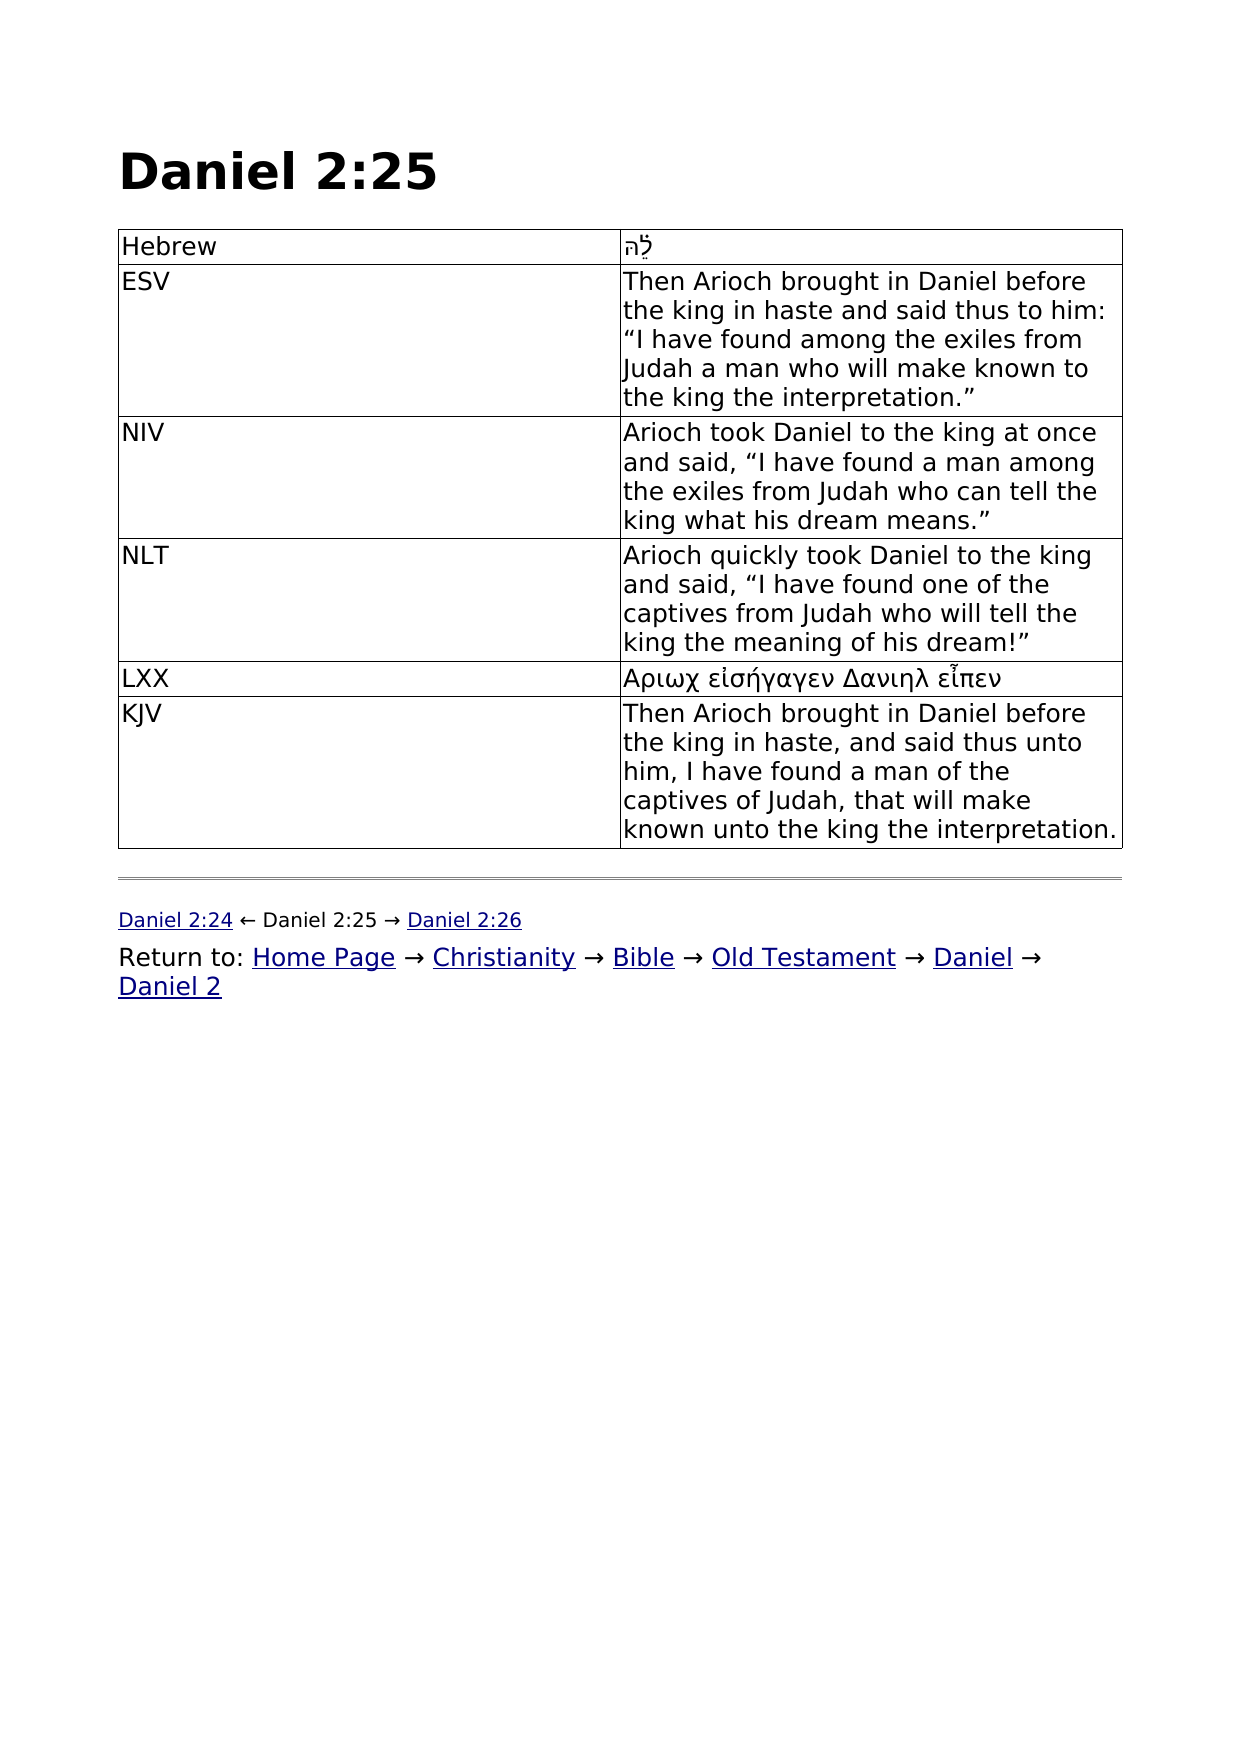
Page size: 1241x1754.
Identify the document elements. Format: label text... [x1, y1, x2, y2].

table_cell Arioch quickly took Daniel to the king and said, “I have found one of the captives from Judah who will tell the king the meaning of his dream!” [621, 539, 1122, 661]
text Return to: Home Page → Christianity → Bible → Old Testament → Daniel → Daniel 2 [118, 943, 1122, 1001]
table_cell Then Arioch brought in Daniel before the king in haste and said thus to him: “I have found among the exiles from Judah a man who will make known to the king the interpretation.” [621, 265, 1122, 416]
table_cell Then Arioch brought in Daniel before the king in haste, and said thus unto him, I have found a man of the captives of Judah, that will make known unto the king the interpretation. [621, 697, 1122, 848]
table_cell Arioch took Daniel to the king at once and said, “I have found a man among the exiles from Judah who can tell the king what his dream means.” [621, 417, 1122, 538]
table_header Hebrew [119, 230, 620, 264]
table_cell KJV [119, 697, 620, 848]
table_cell Αριωχ εἰσήγαγεν Δανιηλ εἶπεν [621, 662, 1122, 696]
table_cell NIV [119, 417, 620, 538]
text Daniel 2:24 ← Daniel 2:25 → Daniel 2:26 [118, 909, 1122, 943]
subtitle Daniel 2:25 [118, 143, 1122, 201]
table_cell LXX [119, 662, 620, 696]
table_cell ESV [119, 265, 620, 416]
table_cell NLT [119, 539, 620, 661]
table_header לֵ֗הּ [621, 230, 1122, 264]
